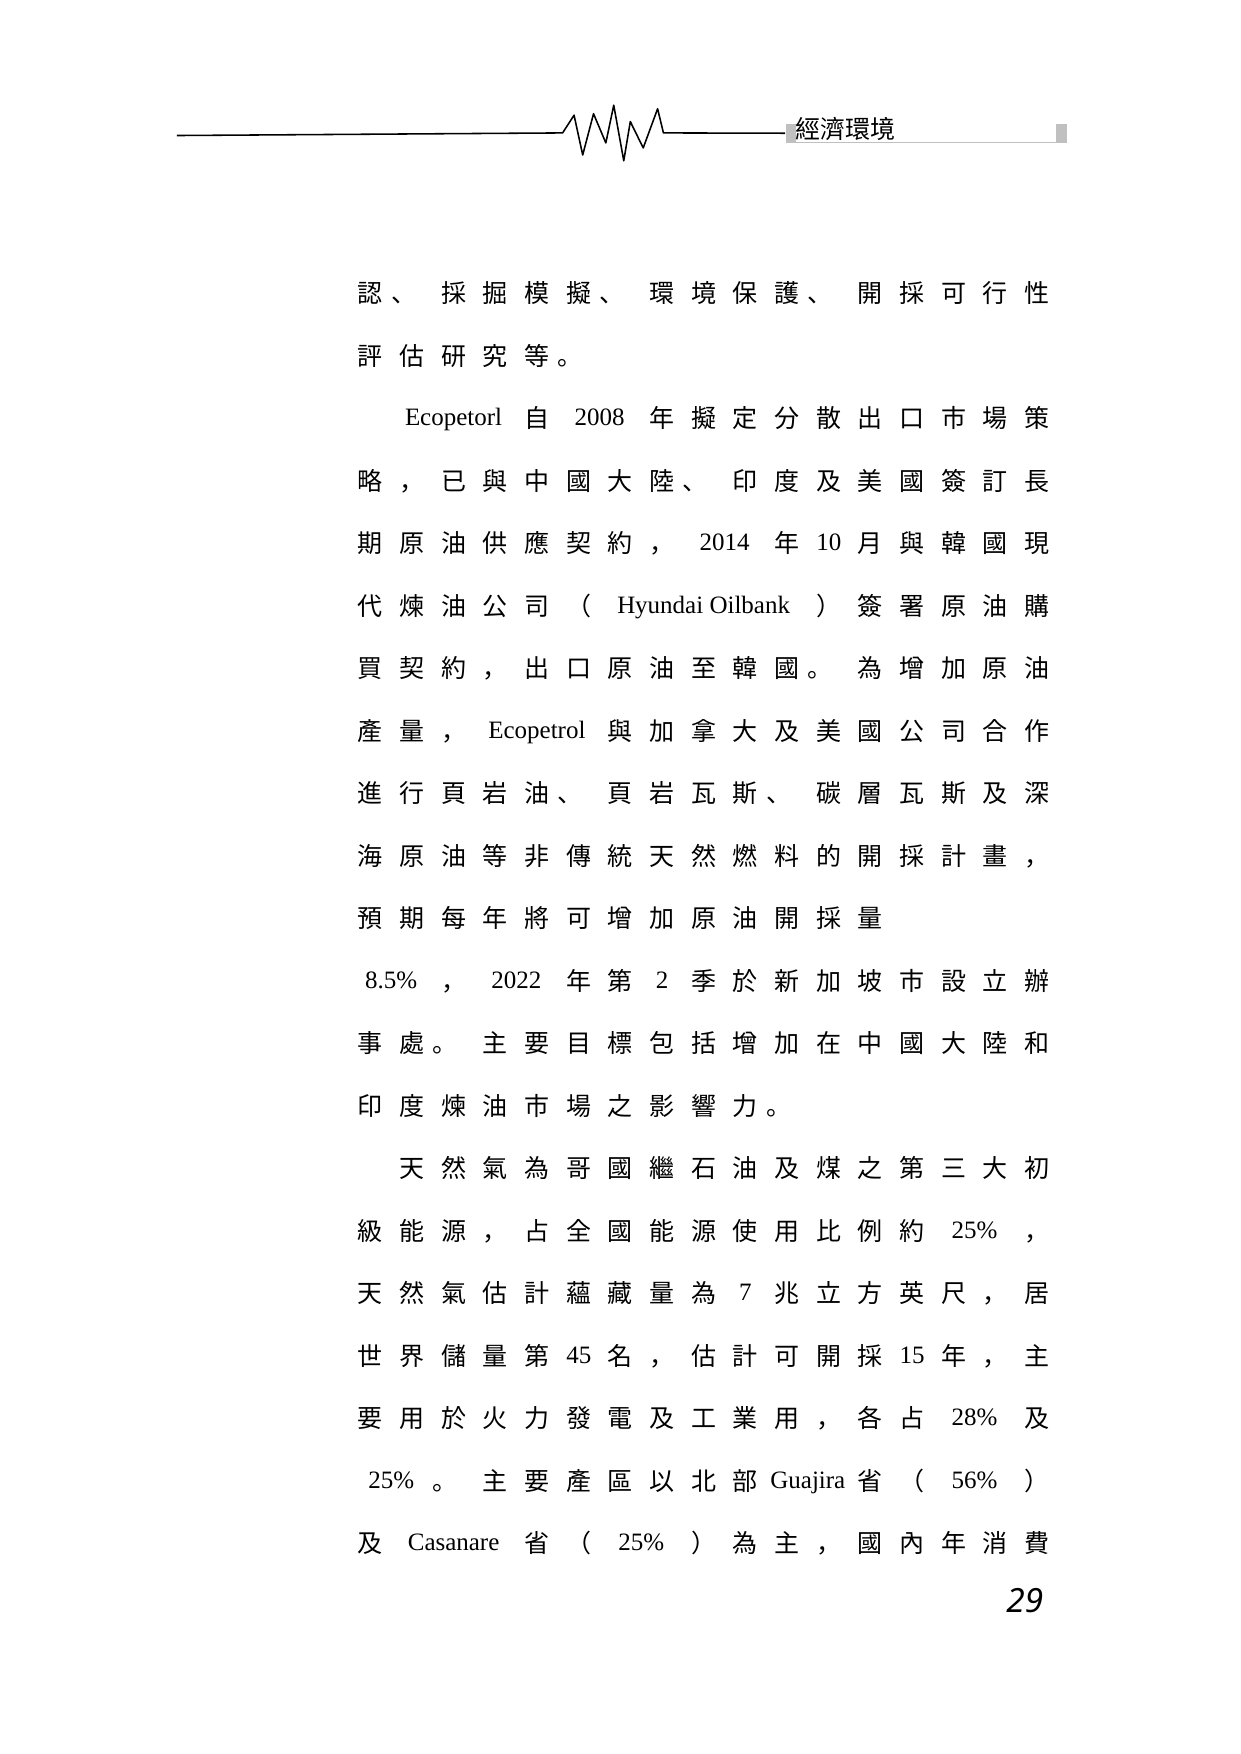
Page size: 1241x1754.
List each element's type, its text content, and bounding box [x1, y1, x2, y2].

text 認、採掘模擬、環境保護、開採可行性評估研究等。 [330, 250, 1058, 375]
text Ecopetorl自2008年擬定分散出口市場策略，已與中國大陸、印度及美國簽訂長期原油供應契約，2014年10月與韓國現代煉油公司（Hyundai Oilbank）簽署原油購買契約，出口原油至韓國。為增加原油產量，Ecopetrol與加拿大及美國公司合作進行頁岩油、頁岩瓦斯、碳層瓦斯及深海原油等非傳統天然燃料的開採計畫，預期每年將可增加原油開採量8.5%，2022年第2季於新加坡市設立辦事處。主要目標包括增加在中國大陸和印度煉油市場之影響力。 [330, 375, 1058, 1125]
text 天然氣為哥國繼石油及煤之第三大初級能源，占全國能源使用比例約25%，天然氣估計蘊藏量為7兆立方英尺，居世界儲量第45名，估計可開採15年，主要用於火力發電及工業用，各占28%及25%。主要產區以北部Guajira省（56%）及Casanare省（25%）為主，國內年消費 [330, 1125, 1058, 1563]
